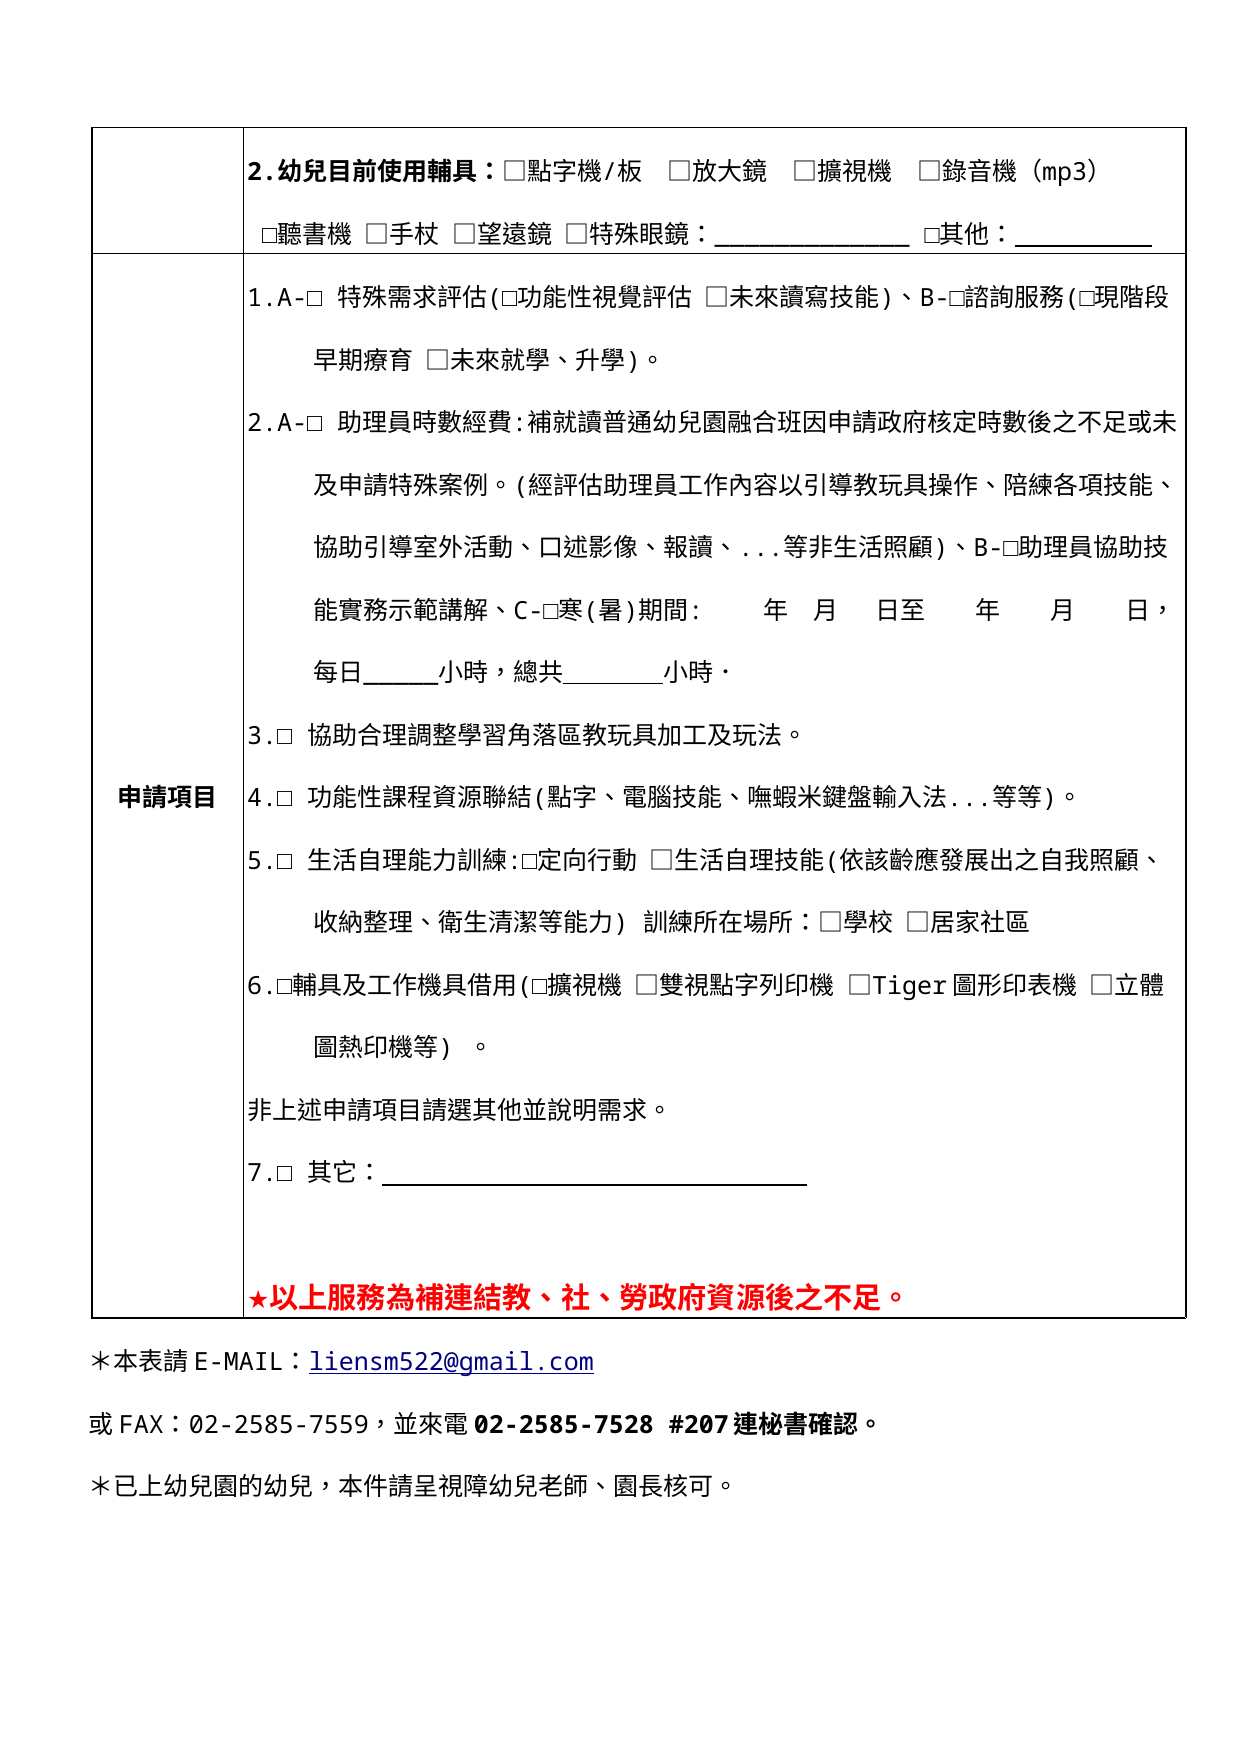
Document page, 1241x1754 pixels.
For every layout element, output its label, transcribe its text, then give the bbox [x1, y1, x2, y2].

table_cell 1.A-□ 特殊需求評估(□功能性視覺評估 □未來讀寫技能)、B-□諮詢服務(□現階段早期療育 □未來就學、升學)。 2.A-□ 助理員時數經費:補就讀普通幼兒園融合班因申請政府核定時數後之不足或未及申請特殊案例。(經評估助理員工作內容以引導教玩具操作、陪練各項技能、協助引導室外活動、口述影像、報讀、...等非生活照顧)、B-□助理員協助技能實務示範講解、C-□寒(暑)期間: 年 月 日至 年 月 日，每日_____小時，總共＿＿＿＿小時． 3.□ 協助合理調整學習角落區教玩具加工及玩法。 4.□ 功能性課程資源聯結(點字、電腦技能、嘸蝦米鍵盤輸入法...等等)。 5.□ 生活自理能力訓練:□定向行動 □生活自理技能(依該齡應發展出之自我照顧、收納整理、衛生清潔等能力) 訓練所在場所：□學校 □居家社區 6.□輔具及工作機具借用(□擴視機 □雙視點字列印機 □Tiger圖形印表機 □立體圖熱印機等) 。 非上述申請項目請選其他並說明需求。 7.□ 其它： ★以上服務為補連結教、社、勞政府資源後之不足。 [244, 254, 1185, 1317]
text ＊已上幼兒園的幼兒，本件請呈視障幼兒老師、園長核可。 [89, 1443, 1152, 1506]
table_cell 申請項目 [93, 254, 243, 1317]
text ＊本表請E-MAIL：liensm522@gmail.com [89, 1318, 1152, 1381]
table_cell 2.幼兒目前使用輔具：□點字機/板 □放大鏡 □擴視機 □錄音機（mp3） □聽書機 □手杖 □望遠鏡 □特殊眼鏡：_____________ □其他： [244, 128, 1185, 253]
text 或FAX：02-2585-7559，並來電02-2585-7528 #207連柲書確認。 [89, 1381, 1152, 1443]
table_cell [93, 128, 243, 253]
